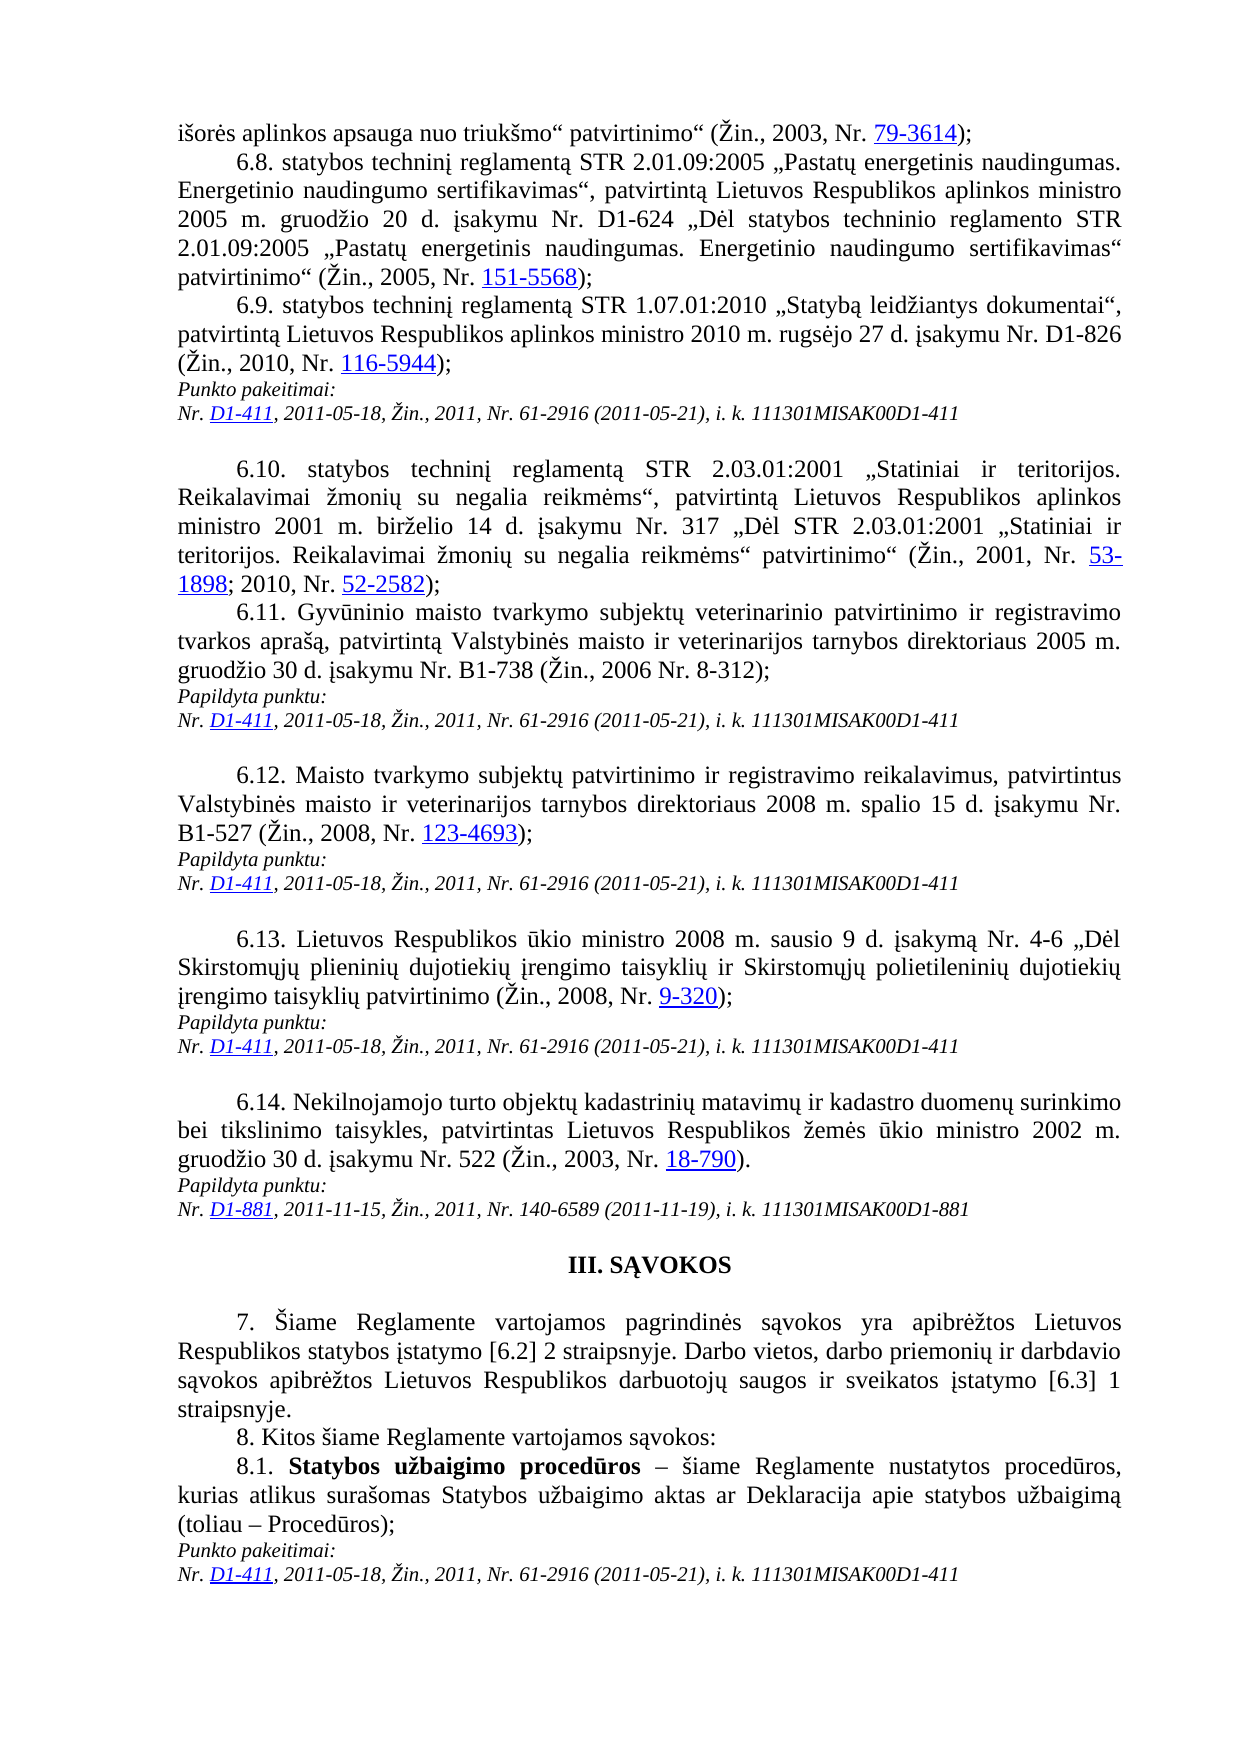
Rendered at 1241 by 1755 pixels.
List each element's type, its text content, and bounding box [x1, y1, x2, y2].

text Nr. D1-411, 2011-05-18, Žin., 2011, Nr. 61-2916 (2011-05-21), i. k. 111301MISAK00D1-411 [177, 871, 1122, 895]
text Nr. D1-411, 2011-05-18, Žin., 2011, Nr. 61-2916 (2011-05-21), i. k. 111301MISAK00D1-411 [177, 1034, 1122, 1058]
text 6.11. Gyvūninio maisto tvarkymo subjektų veterinarinio patvirtinimo ir registravimo tvarkos aprašą, patvirtintą Valstybinės maisto ir veterinarijos tarnybos direktoriaus 2005 m. gruodžio 30 d. įsakymu Nr. B1-738 (Žin., 2006 Nr. 8-312); [177, 597, 1122, 684]
text 8. Kitos šiame Reglamente vartojamos sąvokos: [177, 1422, 1122, 1451]
text Punkto pakeitimai: [177, 1537, 1122, 1562]
text Papildyta punktu: [177, 1173, 1122, 1197]
text Nr. D1-411, 2011-05-18, Žin., 2011, Nr. 61-2916 (2011-05-21), i. k. 111301MISAK00D1-411 [177, 708, 1122, 732]
text 6.14. Nekilnojamojo turto objektų kadastrinių matavimų ir kadastro duomenų surinkimo bei tikslinimo taisykles, patvirtintas Lietuvos Respublikos žemės ūkio ministro 2002 m. gruodžio 30 d. įsakymu Nr. 522 (Žin., 2003, Nr. 18-790). [177, 1087, 1122, 1173]
text 8.1. Statybos užbaigimo procedūros – šiame Reglamente nustatytos procedūros, kurias atlikus surašomas Statybos užbaigimo aktas ar Deklaracija apie statybos užbaigimą (toliau – Procedūros); [177, 1451, 1122, 1537]
text 6.12. Maisto tvarkymo subjektų patvirtinimo ir registravimo reikalavimus, patvirtintus Valstybinės maisto ir veterinarijos tarnybos direktoriaus 2008 m. spalio 15 d. įsakymu Nr. B1-527 (Žin., 2008, Nr. 123-4693); [177, 761, 1122, 847]
text 6.13. Lietuvos Respublikos ūkio ministro 2008 m. sausio 9 d. įsakymą Nr. 4-6 „Dėl Skirstomųjų plieninių dujotiekių įrengimo taisyklių ir Skirstomųjų polietileninių dujotiekių įrengimo taisyklių patvirtinimo (Žin., 2008, Nr. 9-320); [177, 924, 1122, 1010]
text Papildyta punktu: [177, 1010, 1122, 1034]
text 6.10. statybos techninį reglamentą STR 2.03.01:2001 „Statiniai ir teritorijos. Reikalavimai žmonių su negalia reikmėms“, patvirtintą Lietuvos Respublikos aplinkos ministro 2001 m. birželio 14 d. įsakymu Nr. 317 „Dėl STR 2.03.01:2001 „Statiniai ir teritorijos. Reikalavimai žmonių su negalia reikmėms“ patvirtinimo“ (Žin., 2001, Nr. 53-1898; 2010, Nr. 52-2582); [177, 454, 1122, 597]
text III. SĄVOKOS [177, 1250, 1122, 1279]
text 6.9. statybos techninį reglamentą STR 1.07.01:2010 „Statybą leidžiantys dokumentai“, patvirtintą Lietuvos Respublikos aplinkos ministro 2010 m. rugsėjo 27 d. įsakymu Nr. D1-826 (Žin., 2010, Nr. 116-5944); [177, 291, 1122, 377]
text Punkto pakeitimai: [177, 377, 1122, 401]
text 6.8. statybos techninį reglamentą STR 2.01.09:2005 „Pastatų energetinis naudingumas. Energetinio naudingumo sertifikavimas“, patvirtintą Lietuvos Respublikos aplinkos ministro 2005 m. gruodžio 20 d. įsakymu Nr. D1-624 „Dėl statybos techninio reglamento STR 2.01.09:2005 „Pastatų energetinis naudingumas. Energetinio naudingumo sertifikavimas“ patvirtinimo“ (Žin., 2005, Nr. 151-5568); [177, 147, 1122, 291]
text Papildyta punktu: [177, 684, 1122, 708]
text išorės aplinkos apsauga nuo triukšmo“ patvirtinimo“ (Žin., 2003, Nr. 79-3614); [177, 118, 1122, 147]
text Nr. D1-411, 2011-05-18, Žin., 2011, Nr. 61-2916 (2011-05-21), i. k. 111301MISAK00D1-411 [177, 401, 1122, 425]
text Nr. D1-411, 2011-05-18, Žin., 2011, Nr. 61-2916 (2011-05-21), i. k. 111301MISAK00D1-411 [177, 1562, 1122, 1586]
text Nr. D1-881, 2011-11-15, Žin., 2011, Nr. 140-6589 (2011-11-19), i. k. 111301MISAK00D1-881 [177, 1197, 1122, 1221]
text 7. Šiame Reglamente vartojamos pagrindinės sąvokos yra apibrėžtos Lietuvos Respublikos statybos įstatymo [6.2] 2 straipsnyje. Darbo vietos, darbo priemonių ir darbdavio sąvokos apibrėžtos Lietuvos Respublikos darbuotojų saugos ir sveikatos įstatymo [6.3] 1 straipsnyje. [177, 1307, 1122, 1422]
text Papildyta punktu: [177, 847, 1122, 871]
